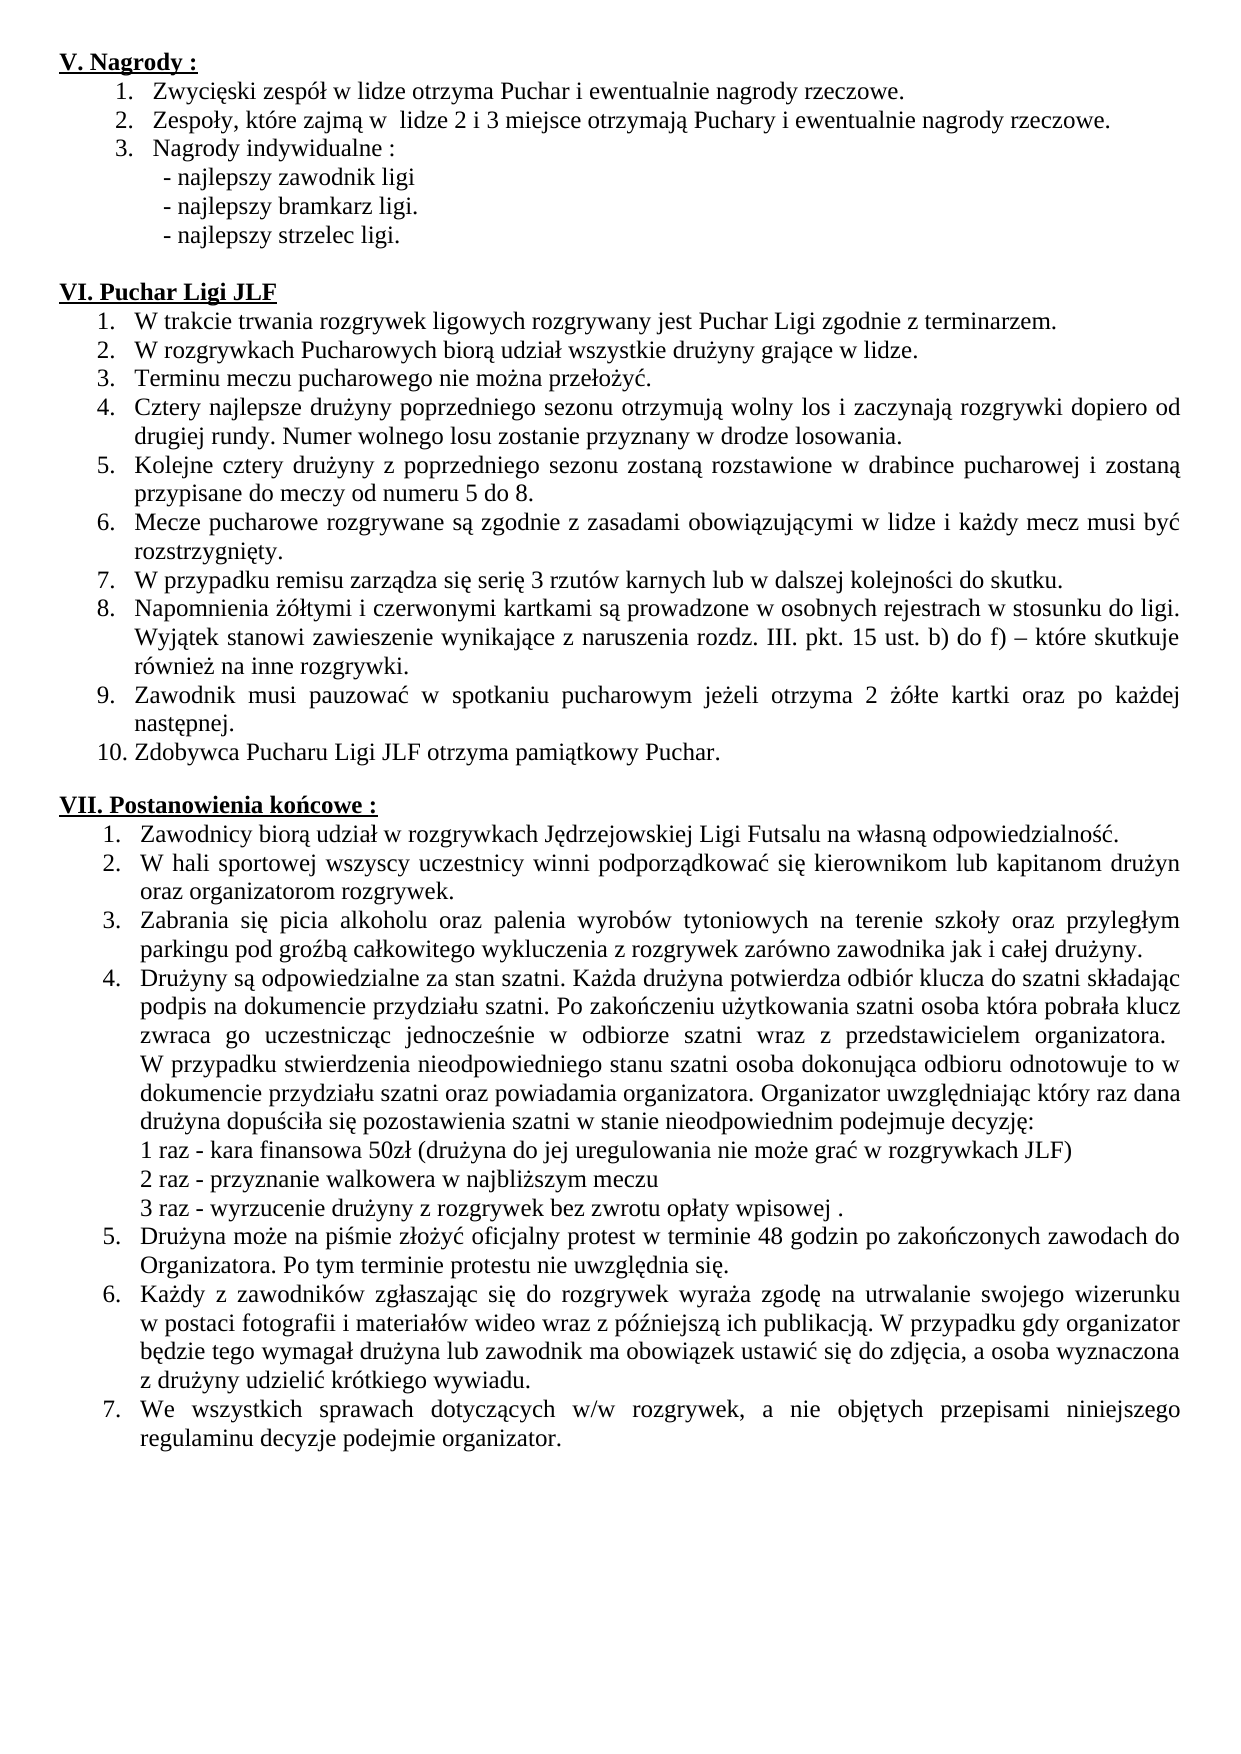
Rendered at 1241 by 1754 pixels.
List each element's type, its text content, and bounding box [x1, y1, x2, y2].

list Zespoły, które zajmą w lidze 2 i 3 miejsce otrzymają Puchary i ewentualnie nagrody rzeczowe. [115, 105, 1181, 133]
list W trakcie trwania rozgrywek ligowych rozgrywany jest Puchar Ligi zgodnie z terminarzem. [97, 306, 1181, 335]
list Mecze pucharowe rozgrywane są zgodnie z zasadami obowiązującymi w lidze i każdy mecz musi być rozstrzygnięty. [97, 507, 1181, 565]
text VII. Postanowienia końcowe : [59, 790, 1181, 819]
list Drużyna może na piśmie złożyć oficjalny protest w terminie 48 godzin po zakończonych zawodach do Organizatora. Po tym terminie protestu nie uwzględnia się. [102, 1221, 1181, 1279]
list Drużyny są odpowiedzialne za stan szatni. Każda drużyna potwierdza odbiór klucza do szatni składając podpis na dokumencie przydziału szatni. Po zakończeniu użytkowania szatni osoba która pobrała klucz zwraca go uczestnicząc jednocześnie w odbiorze szatni wraz z przedstawicielem organizatora. W przypadku stwierdzenia nieodpowiedniego stanu szatni osoba dokonująca odbioru odnotowuje to w dokumencie przydziału szatni oraz powiadamia organizatora. Organizator uwzględniając który raz dana drużyna dopuściła się pozostawienia szatni w stanie nieodpowiednim podejmuje decyzję: [102, 963, 1181, 1135]
list Zwycięski zespół w lidze otrzyma Puchar i ewentualnie nagrody rzeczowe. [115, 76, 1181, 105]
text - najlepszy zawodnik ligi [138, 162, 1181, 191]
list 1 raz - kara finansowa 50zł (drużyna do jej uregulowania nie może grać w rozgrywkach JLF) 2 raz - przyznanie walkowera w najbliższym meczu 3 raz - wyrzucenie drużyny z rozgrywek bez zwrotu opłaty wpisowej . [102, 1135, 1181, 1221]
text VI. Puchar Ligi JLF [59, 277, 1181, 306]
list We wszystkich sprawach dotyczących w/w rozgrywek, a nie objętych przepisami niniejszego regulaminu decyzje podejmie organizator. [102, 1394, 1181, 1451]
list Zawodnicy biorą udział w rozgrywkach Jędrzejowskiej Ligi Futsalu na własną odpowiedzialność. [102, 819, 1181, 848]
list Zdobywca Pucharu Ligi JLF otrzyma pamiątkowy Puchar. [97, 737, 1181, 766]
text - najlepszy strzelec ligi. [138, 220, 1181, 248]
list Napomnienia żółtymi i czerwonymi kartkami są prowadzone w osobnych rejestrach w stosunku do ligi. Wyjątek stanowi zawieszenie wynikające z naruszenia rozdz. III. pkt. 15 ust. b) do f) – które skutkuje również na inne rozgrywki. [97, 593, 1181, 680]
list Każdy z zawodników zgłaszając się do rozgrywek wyraża zgodę na utrwalanie swojego wizerunku w postaci fotografii i materiałów wideo wraz z późniejszą ich publikacją. W przypadku gdy organizator będzie tego wymagał drużyna lub zawodnik ma obowiązek ustawić się do zdjęcia, a osoba wyznaczona z drużyny udzielić krótkiego wywiadu. [102, 1279, 1181, 1394]
list W przypadku remisu zarządza się serię 3 rzutów karnych lub w dalszej kolejności do skutku. [97, 565, 1181, 593]
list Cztery najlepsze drużyny poprzedniego sezonu otrzymują wolny los i zaczynają rozgrywki dopiero od drugiej rundy. Numer wolnego losu zostanie przyznany w drodze losowania. [97, 392, 1181, 450]
text V. Nagrody : [59, 47, 1181, 76]
list W rozgrywkach Pucharowych biorą udział wszystkie drużyny grające w lidze. [97, 335, 1181, 363]
list Nagrody indywidualne : [115, 133, 1181, 162]
list Zawodnik musi pauzować w spotkaniu pucharowym jeżeli otrzyma 2 żółte kartki oraz po każdej następnej. [97, 680, 1181, 737]
list W hali sportowej wszyscy uczestnicy winni podporządkować się kierownikom lub kapitanom drużyn oraz organizatorom rozgrywek. [102, 848, 1181, 905]
list Kolejne cztery drużyny z poprzedniego sezonu zostaną rozstawione w drabince pucharowej i zostaną przypisane do meczy od numeru 5 do 8. [97, 450, 1181, 507]
list Zabrania się picia alkoholu oraz palenia wyrobów tytoniowych na terenie szkoły oraz przyległym parkingu pod groźbą całkowitego wykluczenia z rozgrywek zarówno zawodnika jak i całej drużyny. [102, 905, 1181, 963]
text - najlepszy bramkarz ligi. [138, 191, 1181, 220]
list Terminu meczu pucharowego nie można przełożyć. [97, 363, 1181, 392]
